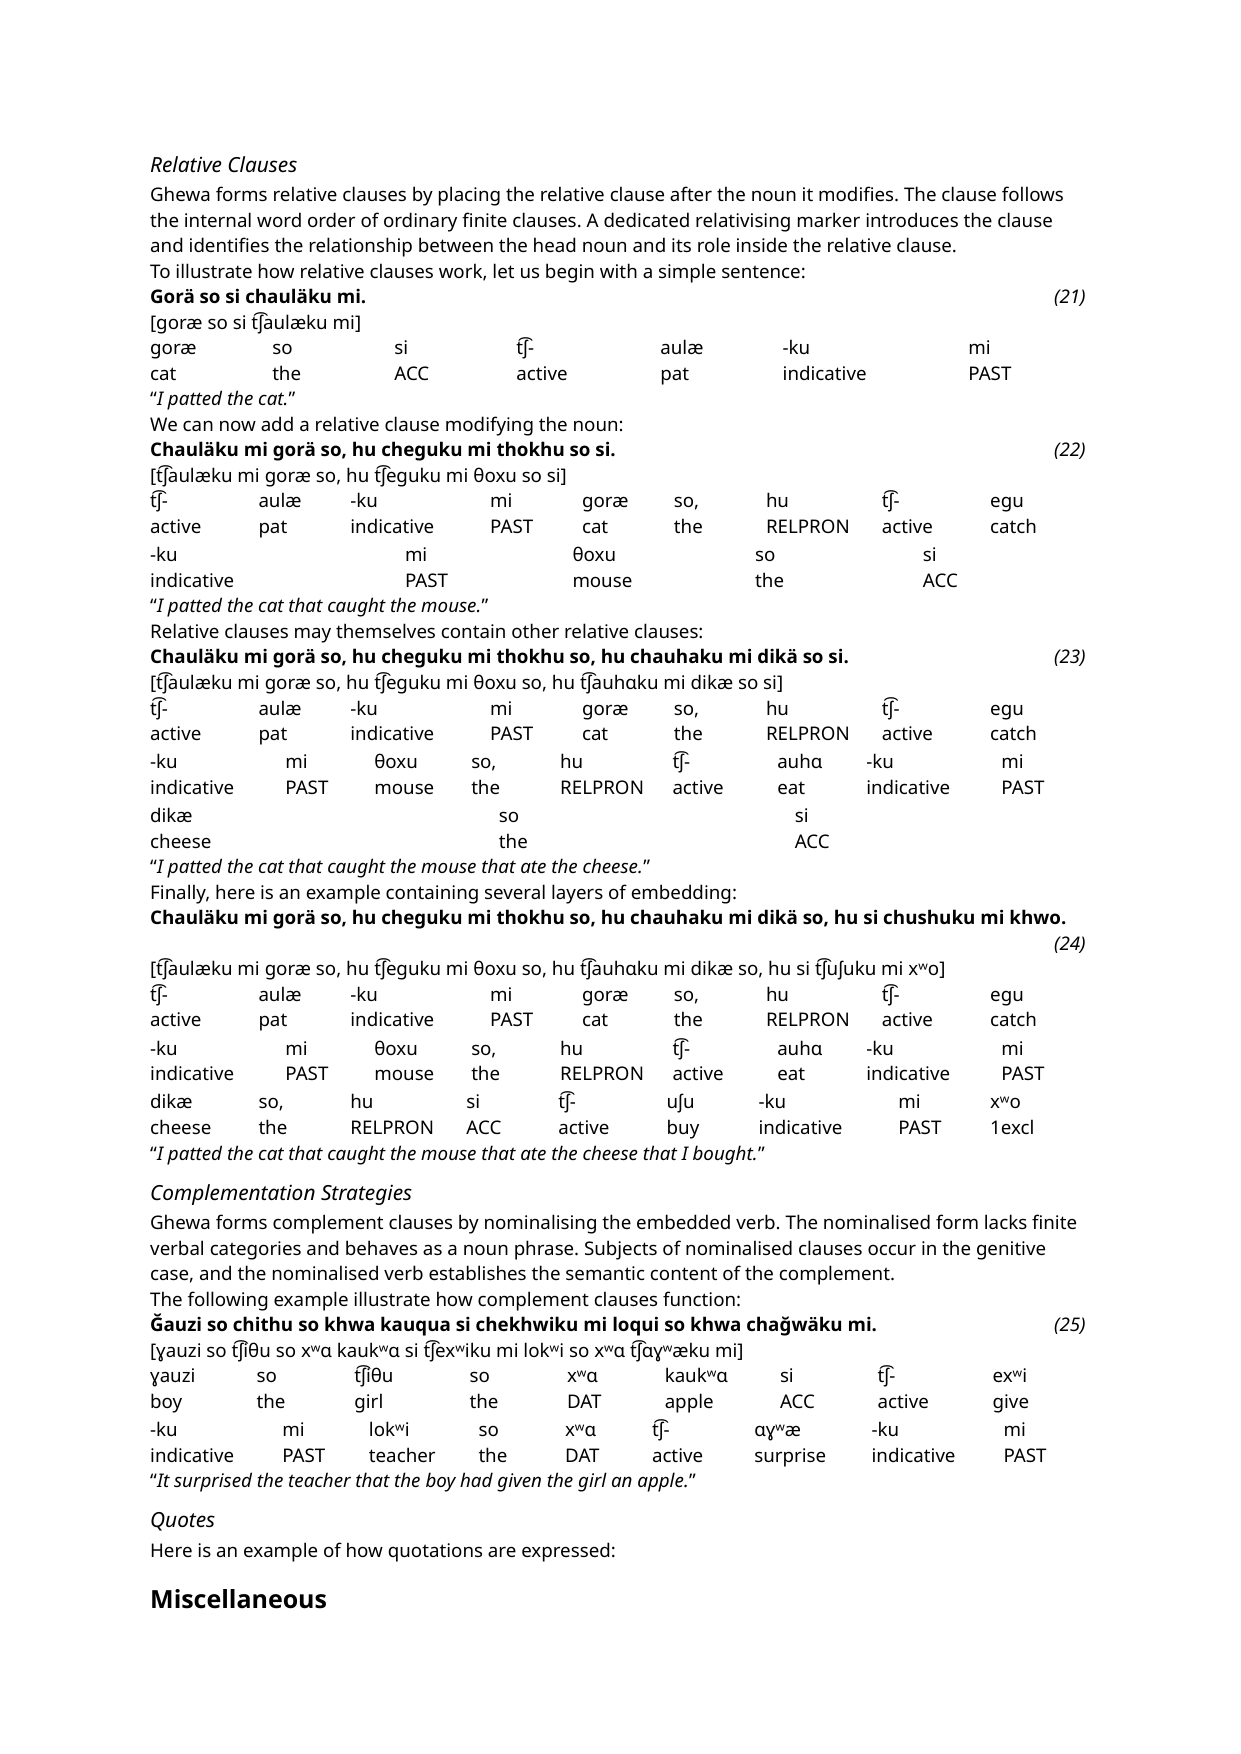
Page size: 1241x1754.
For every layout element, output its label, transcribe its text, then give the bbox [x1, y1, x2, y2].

table_cell the [471, 1061, 560, 1086]
table_header -ku [350, 488, 490, 513]
table_cell indicative [866, 1061, 1001, 1086]
table_cell active [882, 513, 990, 539]
text To illustrate how relative clauses work, let us begin with a simple sentence: [150, 258, 1090, 284]
text We can now add a relative clause modifying the noun: [150, 411, 1090, 437]
table_cell active [882, 720, 990, 746]
table_header mi [1003, 1416, 1090, 1442]
table_cell RELPRON [766, 720, 882, 746]
table_header -ku [150, 749, 285, 774]
table_header so [478, 1416, 565, 1442]
table_cell pat [258, 1007, 350, 1032]
table_cell the [674, 1007, 766, 1032]
table_cell RELPRON [766, 1007, 882, 1032]
table_header mi [285, 1035, 374, 1061]
table_cell pat [660, 360, 782, 386]
table_header mi [490, 981, 582, 1007]
table_cell RELPRON [350, 1114, 466, 1140]
table_header xʷo [990, 1089, 1090, 1114]
table_cell the [471, 774, 560, 800]
table_header -ku [871, 1416, 1003, 1442]
table_header so [755, 542, 923, 567]
table_header so, [471, 1035, 560, 1061]
table_cell catch [990, 513, 1090, 539]
table_cell buy [666, 1114, 758, 1140]
table_header -ku [350, 695, 490, 720]
table_cell indicative [866, 774, 1001, 800]
table_header hu [766, 695, 882, 720]
text Ghewa forms complement clauses by nominalising the embedded verb. The nominalised form lacks finite verbal categories and behaves as a noun phrase. Subjects of nominalised clauses occur in the genitive case, and the nominalised verb establishes the semantic content of the complement. [150, 1209, 1090, 1286]
table_cell cheese [150, 1114, 258, 1140]
table_header hu [560, 1035, 672, 1061]
table_header so, [471, 749, 560, 774]
table_header so [469, 1363, 567, 1388]
table_cell boy [150, 1388, 256, 1414]
text The following example illustrate how complement clauses function: [150, 1286, 1090, 1312]
table_cell indicative [150, 567, 405, 593]
table_header ɣauzi [150, 1363, 256, 1388]
table_header t͡ʃ- [558, 1089, 666, 1114]
table_header t͡ʃ- [672, 749, 777, 774]
table_header ɡoræ [150, 335, 272, 360]
table_cell the [256, 1388, 354, 1414]
table_header -ku [150, 542, 405, 567]
table_cell catch [990, 1007, 1090, 1032]
table_cell PAST [285, 774, 374, 800]
table_header t͡ʃ- [150, 488, 258, 513]
table_header t͡ʃ- [516, 335, 660, 360]
table_cell active [150, 720, 258, 746]
table_cell indicative [350, 513, 490, 539]
table_header -ku [783, 335, 968, 360]
table_cell active [150, 513, 258, 539]
table_cell ACC [466, 1114, 558, 1140]
table_header mi [405, 542, 572, 567]
table_cell mouse [374, 1061, 471, 1086]
table_header t͡ʃ- [150, 981, 258, 1007]
text “I patted the cat that caught the mouse that ate the cheese.” [150, 853, 1090, 879]
table_header so [272, 335, 394, 360]
table_header exʷi [993, 1363, 1090, 1388]
subtitle Quotes [150, 1506, 1090, 1534]
text [ɣauzi so t͡ʃiθu so xʷɑ kaukʷɑ si t͡ʃexʷiku mi lokʷi so xʷɑ t͡ʃɑɣʷæku mi] [150, 1337, 1090, 1363]
table_header si [795, 803, 1090, 828]
table_cell PAST [405, 567, 572, 593]
text Here is an example of how quotations are expressed: [150, 1537, 1090, 1563]
table_cell ACC [394, 360, 516, 386]
table_cell the [258, 1114, 350, 1140]
table_header eɡu [990, 695, 1090, 720]
text Ğauzi so chithu so khwa kauqua si chekhwiku mi loqui so khwa chağwäku mi. (25) [150, 1312, 1090, 1337]
table_header aulæ [258, 981, 350, 1007]
table_cell active [652, 1442, 754, 1467]
table_header si [780, 1363, 877, 1388]
table_header xʷɑ [567, 1363, 664, 1388]
table_cell DAT [565, 1442, 652, 1467]
table_cell PAST [898, 1114, 990, 1140]
table_header so, [674, 488, 766, 513]
table_header lokʷi [369, 1416, 478, 1442]
table_header aulæ [258, 488, 350, 513]
text “I patted the cat that caught the mouse.” [150, 593, 1090, 618]
table_header t͡ʃ- [672, 1035, 777, 1061]
table_header hu [766, 488, 882, 513]
table_cell indicative [350, 720, 490, 746]
table_cell the [674, 513, 766, 539]
table_header auhɑ [777, 1035, 866, 1061]
table_cell mouse [374, 774, 471, 800]
table_header so [499, 803, 794, 828]
text [t͡ʃaulæku mi ɡoræ so, hu t͡ʃeɡuku mi θoxu so, hu t͡ʃauhɑku mi dikæ so, hu si t͡ʃuʃuku mi xʷo] [150, 956, 1090, 981]
table_cell cat [582, 513, 674, 539]
subtitle Complementation Strategies [150, 1178, 1090, 1206]
table_header hu [560, 749, 672, 774]
table_header mi [282, 1416, 369, 1442]
table_header hu [350, 1089, 466, 1114]
table_cell indicative [150, 774, 285, 800]
table_header so, [258, 1089, 350, 1114]
table_cell PAST [1001, 774, 1090, 800]
table_header eɡu [990, 488, 1090, 513]
table_header uʃu [666, 1089, 758, 1114]
table_cell the [499, 828, 794, 853]
table_cell ACC [780, 1388, 877, 1414]
table_header t͡ʃ- [652, 1416, 754, 1442]
table_cell active [882, 1007, 990, 1032]
table_cell eat [777, 1061, 866, 1086]
table_header t͡ʃ- [878, 1363, 992, 1388]
table_cell PAST [968, 360, 1090, 386]
table_cell surprise [754, 1442, 871, 1467]
table_cell active [516, 360, 660, 386]
table_cell the [272, 360, 394, 386]
text Gorä so si chauläku mi. (21) [150, 284, 1090, 309]
text Chauläku mi gorä so, hu cheguku mi thokhu so, hu chauhaku mi dikä so, hu si chushuku mi khwo. (24) [150, 904, 1090, 956]
table_cell DAT [567, 1388, 664, 1414]
table_header auhɑ [777, 749, 866, 774]
table_header mi [1001, 749, 1090, 774]
table_header -ku [866, 1035, 1001, 1061]
table_cell teacher [369, 1442, 478, 1467]
table_header mi [490, 488, 582, 513]
table_cell give [993, 1388, 1090, 1414]
table_header θoxu [374, 749, 471, 774]
table_cell cat [150, 360, 272, 386]
text Chauläku mi gorä so, hu cheguku mi thokhu so si. (22) [150, 437, 1090, 462]
table_header mi [1001, 1035, 1090, 1061]
table_header t͡ʃ- [882, 488, 990, 513]
table_header so, [674, 981, 766, 1007]
table_cell apple [665, 1388, 780, 1414]
table_cell catch [990, 720, 1090, 746]
table_header ɑɣʷæ [754, 1416, 871, 1442]
table_cell indicative [150, 1442, 282, 1467]
table_cell active [150, 1007, 258, 1032]
table_header -ku [866, 749, 1001, 774]
table_cell RELPRON [560, 774, 672, 800]
table_header mi [898, 1089, 990, 1114]
table_cell PAST [282, 1442, 369, 1467]
table_cell indicative [350, 1007, 490, 1032]
table_cell pat [258, 513, 350, 539]
table_header dikæ [150, 1089, 258, 1114]
table_header so, [674, 695, 766, 720]
table_header hu [766, 981, 882, 1007]
text “It surprised the teacher that the boy had given the girl an apple.” [150, 1467, 1090, 1493]
text Finally, here is an example containing several layers of embedding: [150, 879, 1090, 904]
table_header eɡu [990, 981, 1090, 1007]
table_header -ku [150, 1035, 285, 1061]
text “I patted the cat.” [150, 386, 1090, 411]
table_cell PAST [490, 1007, 582, 1032]
table_cell 1excl [990, 1114, 1090, 1140]
table_header θoxu [572, 542, 755, 567]
table_cell pat [258, 720, 350, 746]
table_cell the [478, 1442, 565, 1467]
table_cell RELPRON [560, 1061, 672, 1086]
table_cell the [469, 1388, 567, 1414]
table_header dikæ [150, 803, 499, 828]
table_header -ku [150, 1416, 282, 1442]
table_header t͡ʃ- [882, 695, 990, 720]
table_cell cheese [150, 828, 499, 853]
table_header t͡ʃ- [882, 981, 990, 1007]
text [t͡ʃaulæku mi ɡoræ so, hu t͡ʃeɡuku mi θoxu so si] [150, 462, 1090, 488]
table_header kaukʷɑ [665, 1363, 780, 1388]
text “I patted the cat that caught the mouse that ate the cheese that I bought.” [150, 1140, 1090, 1165]
subtitle Relative Clauses [150, 150, 1090, 178]
table_cell RELPRON [766, 513, 882, 539]
text [ɡoræ so si t͡ʃaulæku mi] [150, 309, 1090, 335]
table_cell mouse [572, 567, 755, 593]
table_header si [466, 1089, 558, 1114]
table_header xʷɑ [565, 1416, 652, 1442]
table_header ɡoræ [582, 488, 674, 513]
table_cell eat [777, 774, 866, 800]
text Chauläku mi gorä so, hu cheguku mi thokhu so, hu chauhaku mi dikä so si. (23) [150, 644, 1090, 669]
table_header -ku [350, 981, 490, 1007]
table_cell active [878, 1388, 992, 1414]
table_header mi [490, 695, 582, 720]
table_header t͡ʃiθu [354, 1363, 469, 1388]
table_cell ACC [923, 567, 1090, 593]
table_cell cat [582, 1007, 674, 1032]
table_cell the [755, 567, 923, 593]
table_cell cat [582, 720, 674, 746]
table_cell girl [354, 1388, 469, 1414]
table_cell active [558, 1114, 666, 1140]
subtitle Miscellaneous [150, 1581, 1090, 1615]
table_header so [256, 1363, 354, 1388]
table_cell indicative [871, 1442, 1003, 1467]
table_header θoxu [374, 1035, 471, 1061]
table_cell the [674, 720, 766, 746]
table_cell PAST [490, 720, 582, 746]
table_header si [923, 542, 1090, 567]
table_cell indicative [758, 1114, 898, 1140]
table_cell PAST [1003, 1442, 1090, 1467]
table_cell PAST [1001, 1061, 1090, 1086]
table_header aulæ [258, 695, 350, 720]
text Relative clauses may themselves contain other relative clauses: [150, 618, 1090, 644]
table_header ɡoræ [582, 981, 674, 1007]
table_cell indicative [783, 360, 968, 386]
table_cell PAST [490, 513, 582, 539]
table_cell indicative [150, 1061, 285, 1086]
table_header aulæ [660, 335, 782, 360]
table_header ɡoræ [582, 695, 674, 720]
table_header mi [968, 335, 1090, 360]
table_header -ku [758, 1089, 898, 1114]
table_cell active [672, 1061, 777, 1086]
table_header si [394, 335, 516, 360]
table_cell active [672, 774, 777, 800]
table_cell ACC [795, 828, 1090, 853]
table_header mi [285, 749, 374, 774]
text Ghewa forms relative clauses by placing the relative clause after the noun it modifies. The clause follows the internal word order of ordinary finite clauses. A dedicated relativising marker introduces the clause and identifies the relationship between the head noun and its role inside the relative clause. [150, 182, 1090, 258]
table_header t͡ʃ- [150, 695, 258, 720]
table_cell PAST [285, 1061, 374, 1086]
text [t͡ʃaulæku mi ɡoræ so, hu t͡ʃeɡuku mi θoxu so, hu t͡ʃauhɑku mi dikæ so si] [150, 669, 1090, 695]
